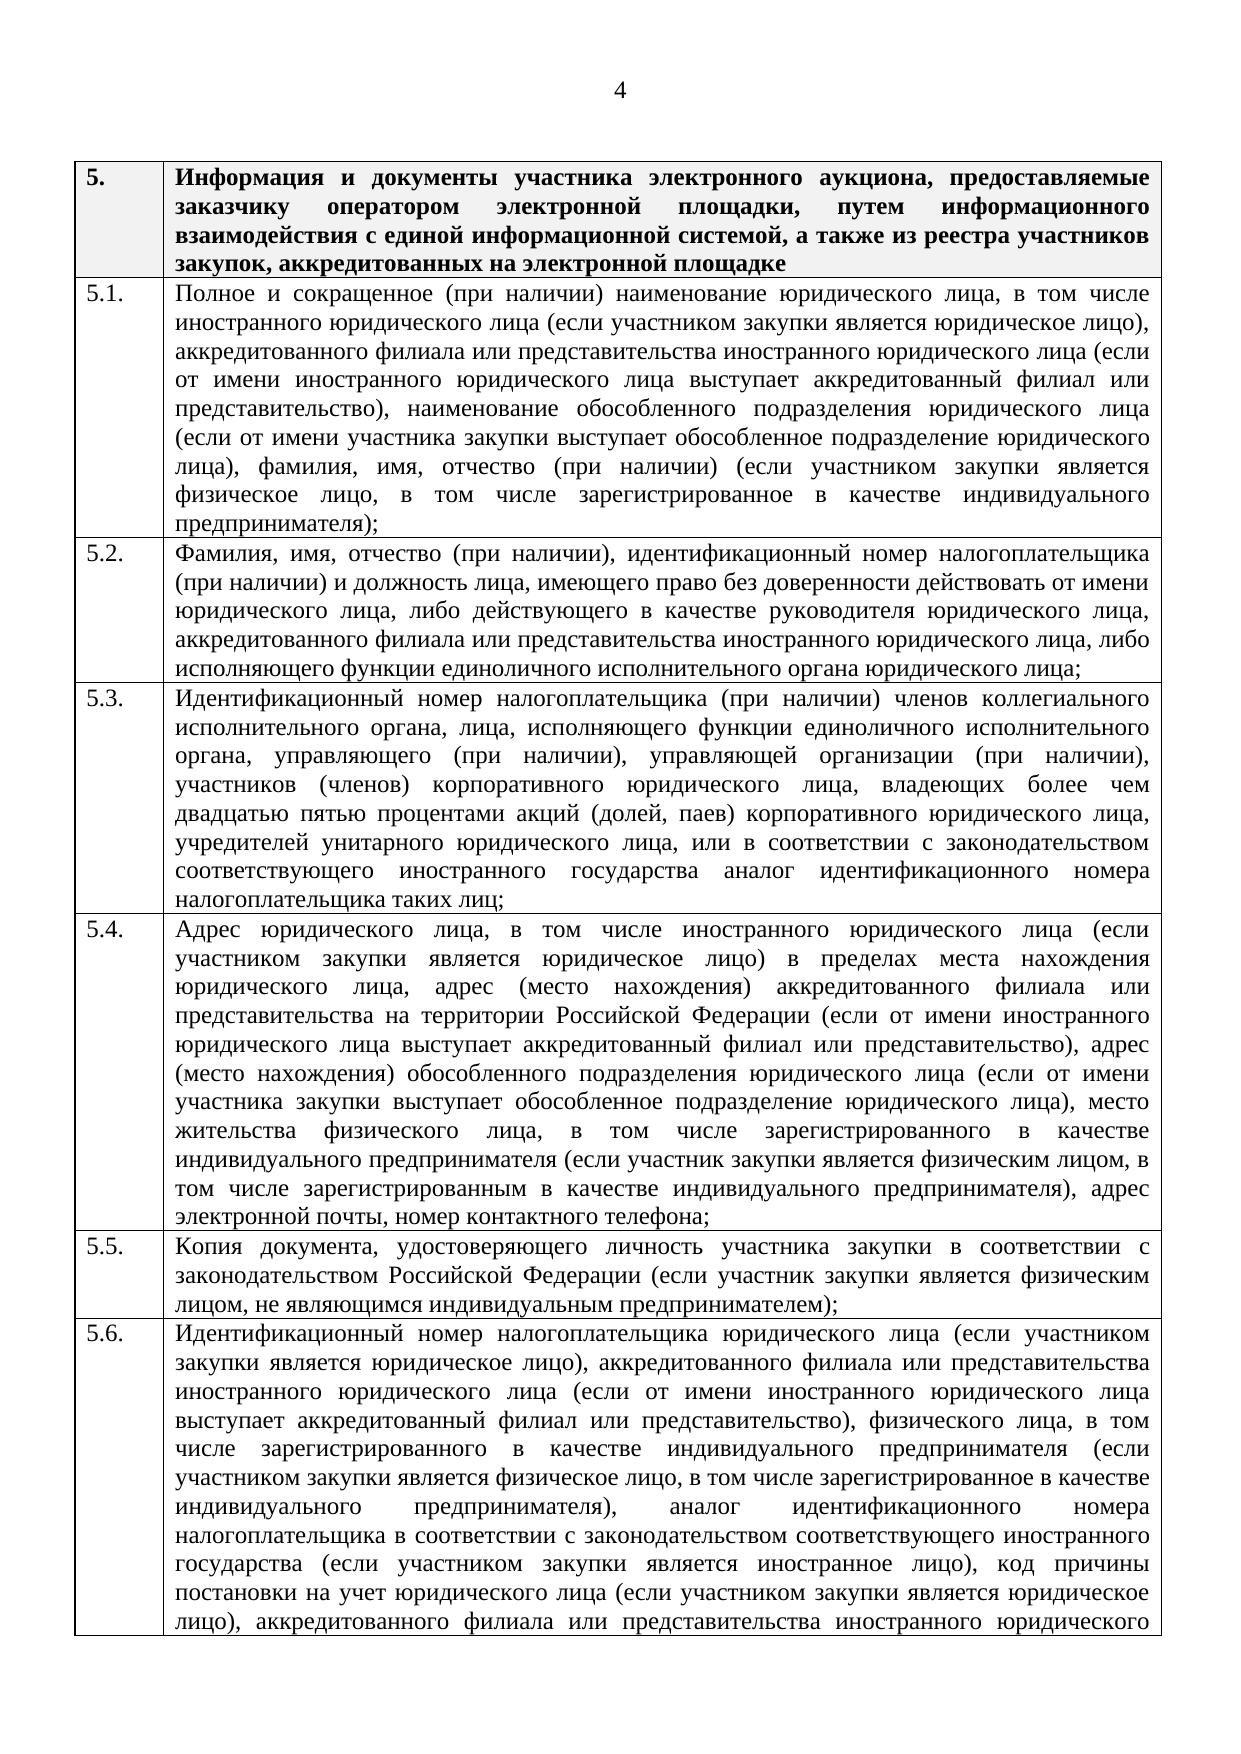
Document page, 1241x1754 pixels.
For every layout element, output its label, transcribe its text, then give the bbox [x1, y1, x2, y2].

table_cell Адрес юридического лица, в том числе иностранного юридического лица (если участником закупки является юридическое лицо) в пределах места нахождения юридического лица, адрес (место нахождения) аккредитованного филиала или представительства на территории Российской Федерации (если от имени иностранного юридического лица выступает аккредитованный филиал или представительство), адрес (место нахождения) обособленного подразделения юридического лица (если от имени участника закупки выступает обособленное подразделение юридического лица), место жительства физического лица, в том числе зарегистрированного в качестве индивидуального предпринимателя (если участник закупки является физическим лицом, в том числе зарегистрированным в качестве индивидуального предпринимателя), адрес электронной почты, номер контактного телефона; [164, 914, 1161, 1230]
table_cell Фамилия, имя, отчество (при наличии), идентификационный номер налогоплательщика (при наличии) и должность лица, имеющего право без доверенности действовать от имени юридического лица, либо действующего в качестве руководителя юридического лица, аккредитованного филиала или представительства иностранного юридического лица, либо исполняющего функции единоличного исполнительного органа юридического лица; [164, 538, 1161, 682]
table_cell Идентификационный номер налогоплательщика юридического лица (если участником закупки является юридическое лицо), аккредитованного филиала или представительства иностранного юридического лица (если от имени иностранного юридического лица выступает аккредитованный филиал или представительство), физического лица, в том числе зарегистрированного в качестве индивидуального предпринимателя (если участником закупки является физическое лицо, в том числе зарегистрированное в качестве индивидуального предпринимателя), аналог идентификационного номера налогоплательщика в соответствии с законодательством соответствующего иностранного государства (если участником закупки является иностранное лицо), код причины постановки на учет юридического лица (если участником закупки является юридическое лицо), аккредитованного филиала или представительства иностранного юридического [164, 1319, 1161, 1635]
table_header 5. [76, 162, 163, 277]
table_cell 5.2. [76, 538, 163, 682]
table_cell 5.4. [76, 914, 163, 1230]
table_cell Копия документа, удостоверяющего личность участника закупки в соответствии с законодательством Российской Федерации (если участник закупки является физическим лицом, не являющимся индивидуальным предпринимателем); [164, 1231, 1161, 1317]
table_cell Полное и сокращенное (при наличии) наименование юридического лица, в том числе иностранного юридического лица (если участником закупки является юридическое лицо), аккредитованного филиала или представительства иностранного юридического лица (если от имени иностранного юридического лица выступает аккредитованный филиал или представительство), наименование обособленного подразделения юридического лица (если от имени участника закупки выступает обособленное подразделение юридического лица), фамилия, имя, отчество (при наличии) (если участником закупки является физическое лицо, в том числе зарегистрированное в качестве индивидуального предпринимателя); [164, 278, 1161, 537]
table_cell 5.3. [76, 683, 163, 913]
table_cell 5.5. [76, 1231, 163, 1317]
table_header Информация и документы участника электронного аукциона, предоставляемые заказчику оператором электронной площадки, путем информационного взаимодействия с единой информационной системой, а также из реестра участников закупок, аккредитованных на электронной площадке [164, 162, 1161, 277]
table_cell Идентификационный номер налогоплательщика (при наличии) членов коллегиального исполнительного органа, лица, исполняющего функции единоличного исполнительного органа, управляющего (при наличии), управляющей организации (при наличии), участников (членов) корпоративного юридического лица, владеющих более чем двадцатью пятью процентами акций (долей, паев) корпоративного юридического лица, учредителей унитарного юридического лица, или в соответствии с законодательством соответствующего иностранного государства аналог идентификационного номера налогоплательщика таких лиц; [164, 683, 1161, 913]
table_cell 5.1. [76, 278, 163, 537]
table_cell 5.6. [76, 1319, 163, 1635]
